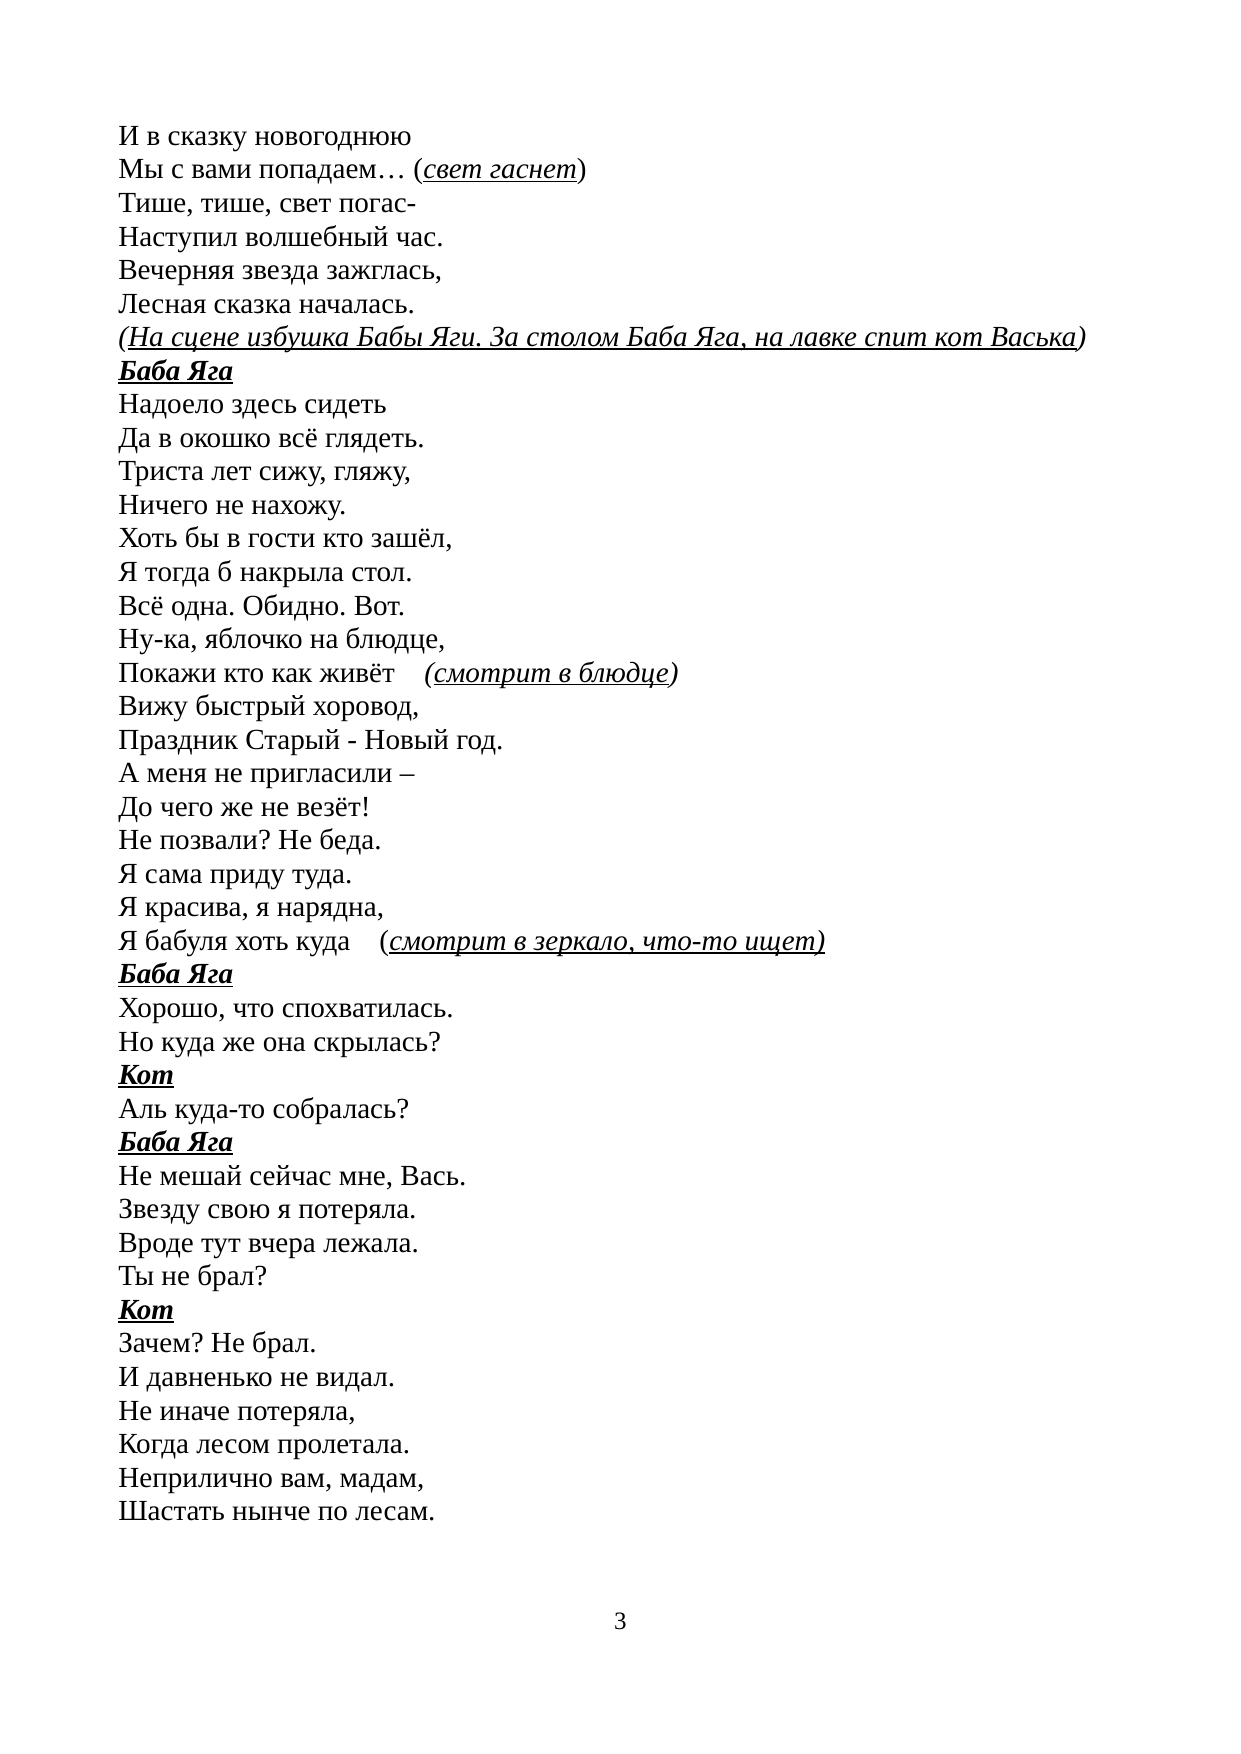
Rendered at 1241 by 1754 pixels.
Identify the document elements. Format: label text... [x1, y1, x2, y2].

text Тише, тише, свет погас- [118, 185, 1122, 219]
text (На сцене избушка Бабы Яги. За столом Баба Яга, на лавке спит кот Васька) Баба Яга Надоело здесь сидеть Да в окошко всё глядеть. Триста лет сижу, гляжу, Ничего не нахожу. Хоть бы в гости кто зашёл, Я тогда б накрыла стол. Всё одна. Обидно. Вот. Ну-ка, яблочко на блюдце, Покажи кто как живёт (смотрит в блюдце) Вижу быстрый хоровод, Праздник Старый - Новый год. А меня не пригласили – До чего же не везёт! Не позвали? Не беда. Я сама приду туда. Я красива, я нарядна, Я бабуля хоть куда (смотрит в зеркало, что-то ищет) Баба Яга Хорошо, что спохватилась. Но куда же она скрылась? Кот Аль куда-то собралась? Баба Яга Не мешай сейчас мне, Вась. Звезду свою я потеряла. Вроде тут вчера лежала. Ты не брал? Кот Зачем? Не брал. И давненько не видал. Не иначе потеряла, Когда лесом пролетала. Неприлично вам, мадам, Шастать нынче по лесам. [118, 319, 1122, 1560]
text Наступил волшебный час. [118, 219, 1122, 252]
text Лесная сказка началась. [118, 286, 1122, 319]
text Мы с вами попадаем… (свет гаснет) [118, 152, 1122, 185]
text И в сказку новогоднюю [118, 118, 1122, 152]
text Вечерняя звезда зажглась, [118, 252, 1122, 286]
